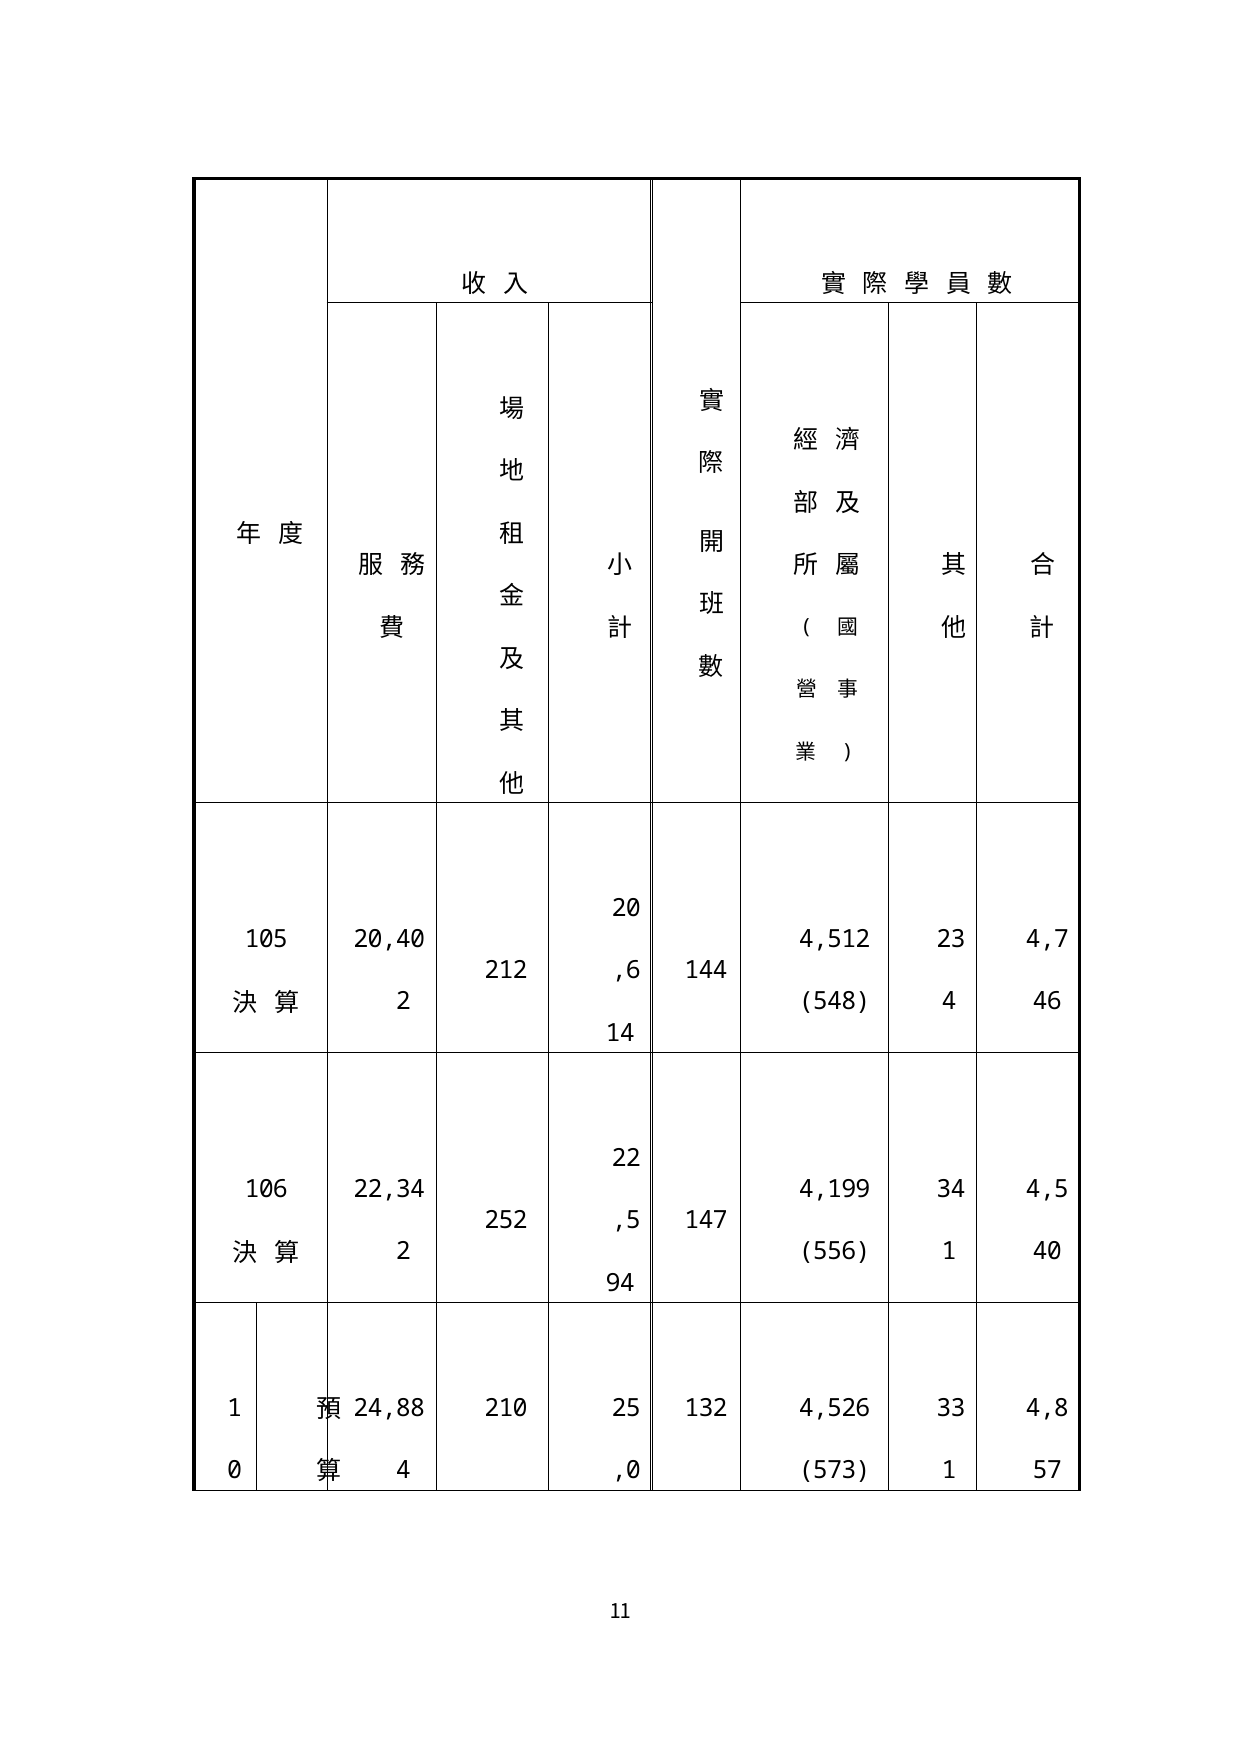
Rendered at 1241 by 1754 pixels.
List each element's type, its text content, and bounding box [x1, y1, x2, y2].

table_cell 10 [196, 1303, 256, 1490]
table_cell 合計 [977, 303, 1078, 802]
table_cell 小計 [549, 303, 650, 802]
table_cell 20,402 [328, 803, 436, 1052]
table_header 收入 [328, 180, 650, 302]
table_cell 252 [437, 1053, 548, 1302]
table_cell 25,0 [549, 1303, 650, 1490]
table_cell 106決算 [196, 1053, 327, 1302]
table_cell 144 [653, 803, 740, 1052]
table_cell 132 [653, 1303, 740, 1490]
table_cell 4,540 [977, 1053, 1078, 1302]
table_header 實際學員數 [741, 180, 1078, 302]
table_header 實際 開班數 [653, 180, 740, 802]
table_cell 22,594 [549, 1053, 650, 1302]
table_cell 其他 [889, 303, 976, 802]
table_cell 4,857 [977, 1303, 1078, 1490]
table_cell 105決算 [196, 803, 327, 1052]
table_cell 341 [889, 1053, 976, 1302]
table_cell 預算 [257, 1303, 327, 1490]
table_header 年度 [196, 180, 327, 802]
table_cell 210 [437, 1303, 548, 1490]
table_cell 4,512 (548) [741, 803, 888, 1052]
table_cell 331 [889, 1303, 976, 1490]
table_cell 20,614 [549, 803, 650, 1052]
table_cell 服務費 [328, 303, 436, 802]
table_cell 場地租金及其他 [437, 303, 548, 802]
table_cell 22,342 [328, 1053, 436, 1302]
table_cell 4,746 [977, 803, 1078, 1052]
table_cell 24,884 [328, 1303, 436, 1490]
table_cell 234 [889, 803, 976, 1052]
table_cell 經濟部及所屬 (國營事業) [741, 303, 888, 802]
table_cell 212 [437, 803, 548, 1052]
table_cell 4,199 (556) [741, 1053, 888, 1302]
table_cell 4,526 (573) [741, 1303, 888, 1490]
table_cell 147 [653, 1053, 740, 1302]
